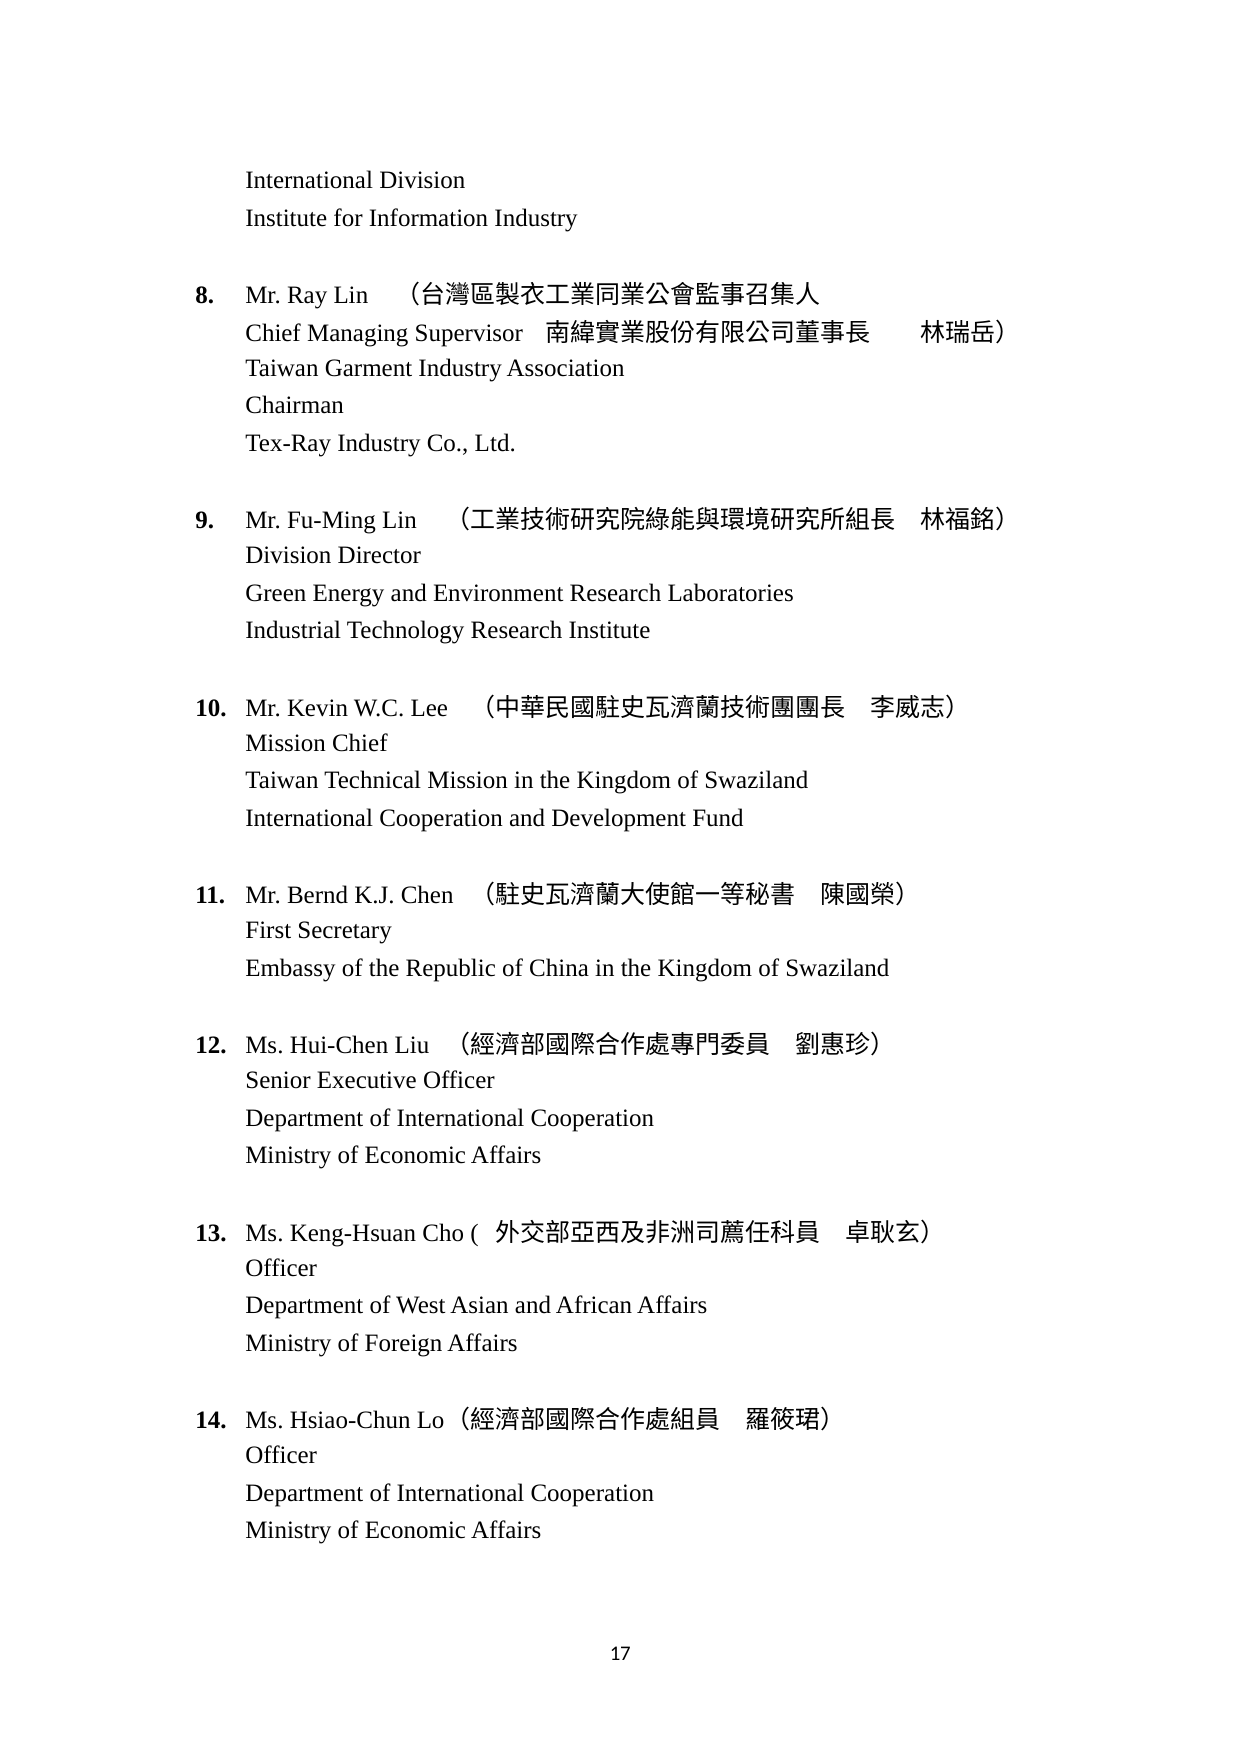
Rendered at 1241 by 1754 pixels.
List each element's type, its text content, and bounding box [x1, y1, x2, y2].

text Department of International Cooperation [239, 1099, 1065, 1137]
list Ms. Keng-Hsuan Cho (外交部亞西及非洲司薦任科員 卓耿玄） [180, 1212, 1045, 1249]
text Ministry of Foreign Affairs [233, 1324, 1101, 1362]
text International Cooperation and Development Fund [233, 799, 1101, 837]
text Chairman [239, 387, 1101, 424]
text Ministry of Economic Affairs [239, 1137, 1065, 1174]
text Taiwan Garment Industry Association [239, 349, 1101, 387]
text Tex-Ray Industry Co., Ltd. [239, 424, 1101, 462]
text Embassy of the Republic of China in the Kingdom of Swaziland [233, 949, 1045, 987]
text Officer [233, 1249, 1101, 1287]
text Department of West Asian and African Affairs [233, 1287, 1101, 1324]
text Chief Managing Supervisor 南緯實業股份有限公司董事長 林瑞岳） [239, 312, 1101, 349]
text Senior Executive Officer [239, 1062, 1065, 1099]
text First Secretary [233, 912, 1101, 949]
list Mr. Fu-Ming Lin （工業技術研究院綠能與環境研究所組長 林福銘） [195, 499, 1045, 537]
text Ministry of Economic Affairs [233, 1512, 1045, 1549]
text Department of International Cooperation [239, 1474, 1045, 1512]
text Mission Chief [233, 724, 1101, 762]
text Division Director [233, 537, 1101, 574]
text International Division [233, 162, 1101, 199]
list Ms. Hui-Chen Liu （經濟部國際合作處專門委員 劉惠珍） [180, 1024, 1045, 1062]
list Mr. Kevin W.C. Lee （中華民國駐史瓦濟蘭技術團團長 李威志） [180, 687, 1077, 724]
text Institute for Information Industry [233, 199, 1101, 237]
list Mr. Bernd K.J. Chen （駐史瓦濟蘭大使館一等秘書 陳國榮） [180, 874, 1045, 912]
list Ms. Hsiao-Chun Lo（經濟部國際合作處組員 羅筱珺） [180, 1399, 1045, 1437]
text Industrial Technology Research Institute [233, 612, 1101, 649]
list Mr. Ray Lin （台灣區製衣工業同業公會監事召集人 [195, 274, 1045, 312]
text Officer [239, 1437, 1045, 1474]
text Taiwan Technical Mission in the Kingdom of Swaziland [233, 762, 1101, 799]
text Green Energy and Environment Research Laboratories [233, 574, 1101, 612]
